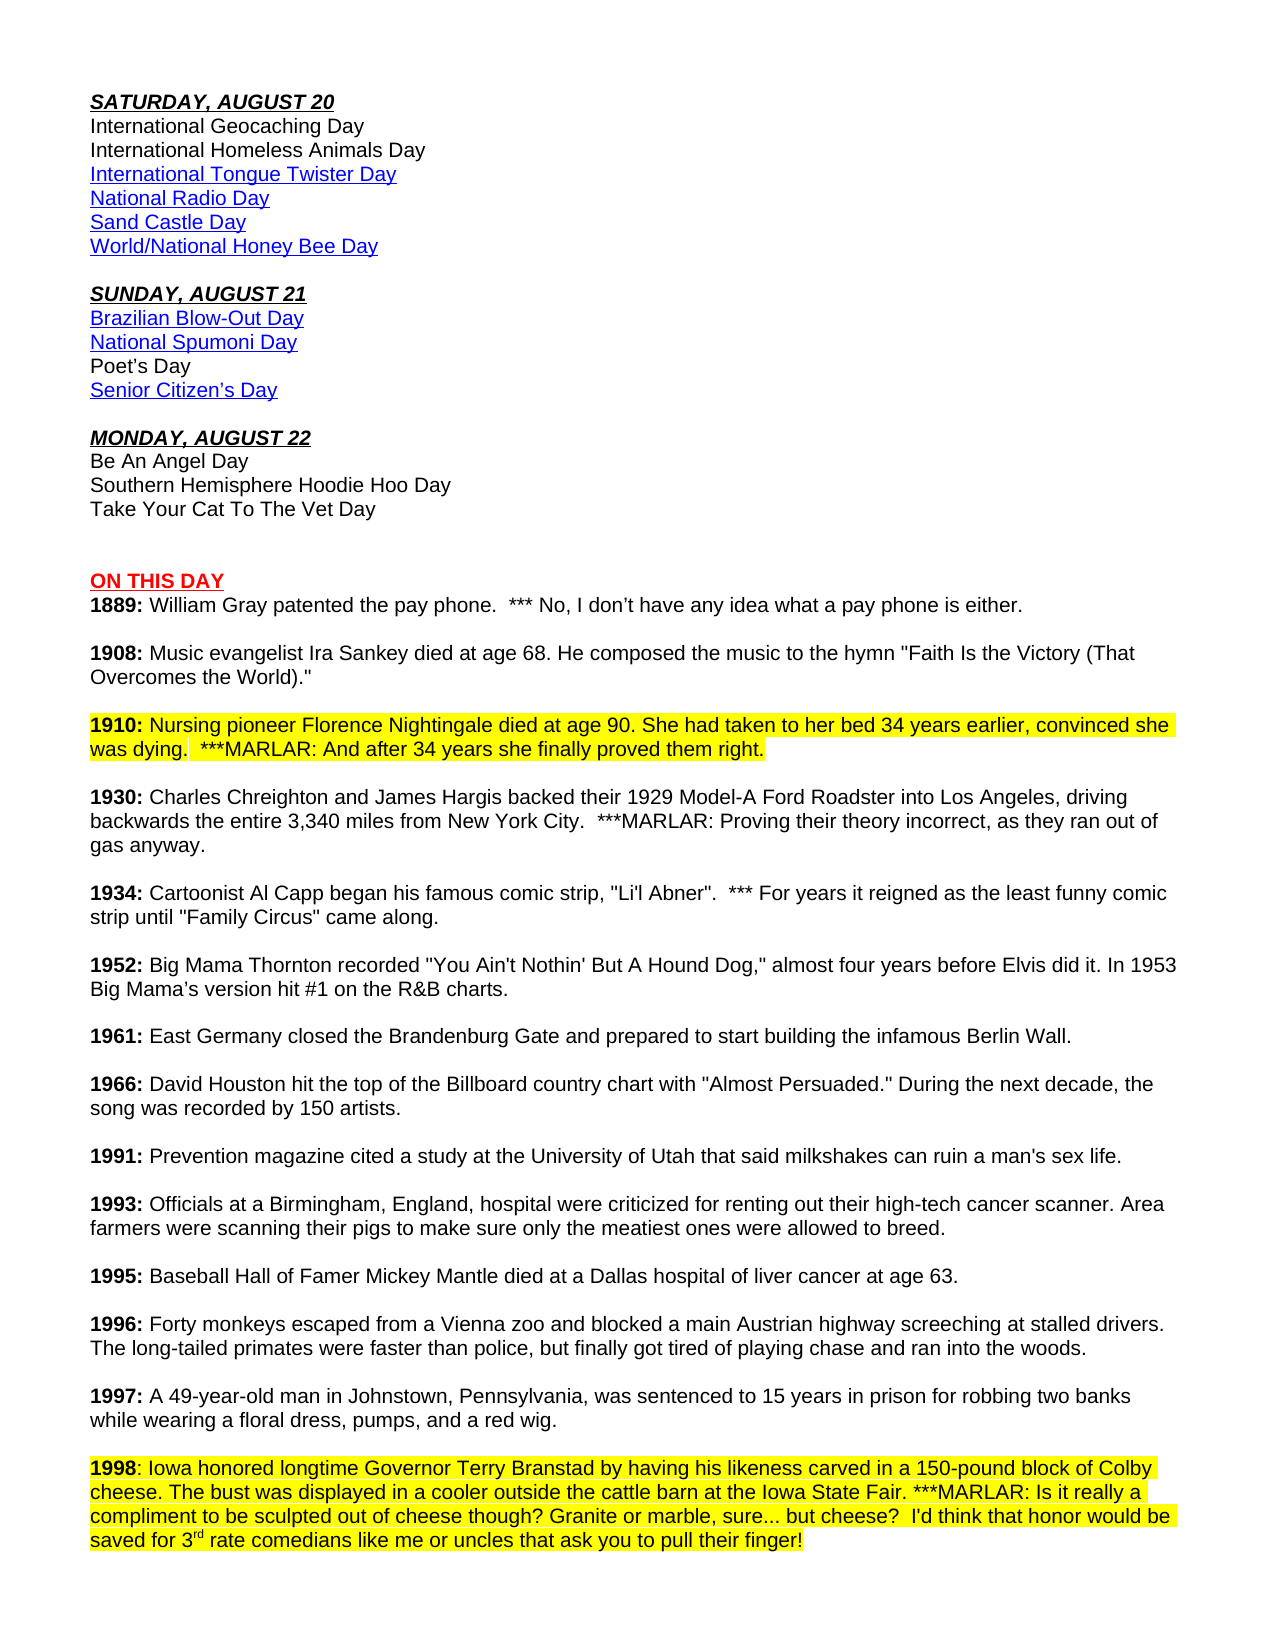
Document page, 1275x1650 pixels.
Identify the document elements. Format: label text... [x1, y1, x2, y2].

text 1995: Baseball Hall of Famer Mickey Mantle died at a Dallas hospital of liver cancer at age 63. [90, 1264, 1185, 1288]
text 1993: Officials at a Birmingham, England, hospital were criticized for renting out their high-tech cancer scanner. Area farmers were scanning their pigs to make sure only the meatiest ones were allowed to breed. [90, 1192, 1185, 1240]
text Southern Hemisphere Hoodie Hoo Day [90, 473, 1185, 497]
text 1966: David Houston hit the top of the Billboard country chart with "Almost Persuaded." During the next decade, the song was recorded by 150 artists. [90, 1072, 1185, 1120]
text International Tongue Twister Day [90, 162, 1185, 186]
text International Homeless Animals Day [90, 138, 1185, 162]
text National Spumoni Day [90, 329, 1185, 353]
text MONDAY, AUGUST 22 [90, 425, 1185, 449]
text Sand Castle Day [90, 210, 1185, 234]
text 1961: East Germany closed the Brandenburg Gate and prepared to start building the infamous Berlin Wall. [90, 1024, 1185, 1048]
text 1997: A 49-year-old man in Johnstown, Pennsylvania, was sentenced to 15 years in prison for robbing two banks while wearing a floral dress, pumps, and a red wig. [90, 1384, 1185, 1432]
text 1910: Nursing pioneer Florence Nightingale died at age 90. She had taken to her bed 34 years earlier, convinced she was dying. ***MARLAR: And after 34 years she finally proved them right. [90, 713, 1185, 761]
text 1930: Charles Chreighton and James Hargis backed their 1929 Model-A Ford Roadster into Los Angeles, driving backwards the entire 3,340 miles from New York City. ***MARLAR: Proving their theory incorrect, as they ran out of gas anyway. [90, 785, 1185, 857]
text ON THIS DAY [90, 569, 1185, 593]
text Brazilian Blow-Out Day [90, 306, 1185, 329]
text Senior Citizen’s Day [90, 377, 1185, 401]
text World/National Honey Bee Day [90, 234, 1185, 258]
text Poet’s Day [90, 353, 1185, 377]
text International Geocaching Day [90, 114, 1185, 138]
text 1998: Iowa honored longtime Governor Terry Branstad by having his likeness carved in a 150-pound block of Colby cheese. The bust was displayed in a cooler outside the cattle barn at the Iowa State Fair. ***MARLAR: Is it really a compliment to be sculpted out of cheese though? Granite or marble, sure... but cheese? I'd think that honor would be saved for 3rd rate comedians like me or uncles that ask you to pull their finger! [90, 1456, 1185, 1551]
text 1908: Music evangelist Ira Sankey died at age 68. He composed the music to the hymn "Faith Is the Victory (That Overcomes the World)." [90, 641, 1185, 689]
text 1889: William Gray patented the pay phone. *** No, I don’t have any idea what a pay phone is either. [90, 593, 1185, 617]
text 1991: Prevention magazine cited a study at the University of Utah that said milkshakes can ruin a man's sex life. [90, 1144, 1185, 1168]
text SUNDAY, AUGUST 21 [90, 282, 1185, 306]
text Take Your Cat To The Vet Day [90, 497, 1185, 521]
text Be An Angel Day [90, 449, 1185, 473]
text SATURDAY, AUGUST 20 [90, 90, 1185, 114]
text 1996: Forty monkeys escaped from a Vienna zoo and blocked a main Austrian highway screeching at stalled drivers. The long-tailed primates were faster than police, but finally got tired of playing chase and ran into the woods. [90, 1312, 1185, 1360]
text 1934: Cartoonist Al Capp began his famous comic strip, "Li'l Abner". *** For years it reigned as the least funny comic strip until "Family Circus" came along. [90, 881, 1185, 928]
text 1952: Big Mama Thornton recorded "You Ain't Nothin' But A Hound Dog," almost four years before Elvis did it. In 1953 Big Mama’s version hit #1 on the R&B charts. [90, 952, 1185, 1000]
text National Radio Day [90, 186, 1185, 210]
